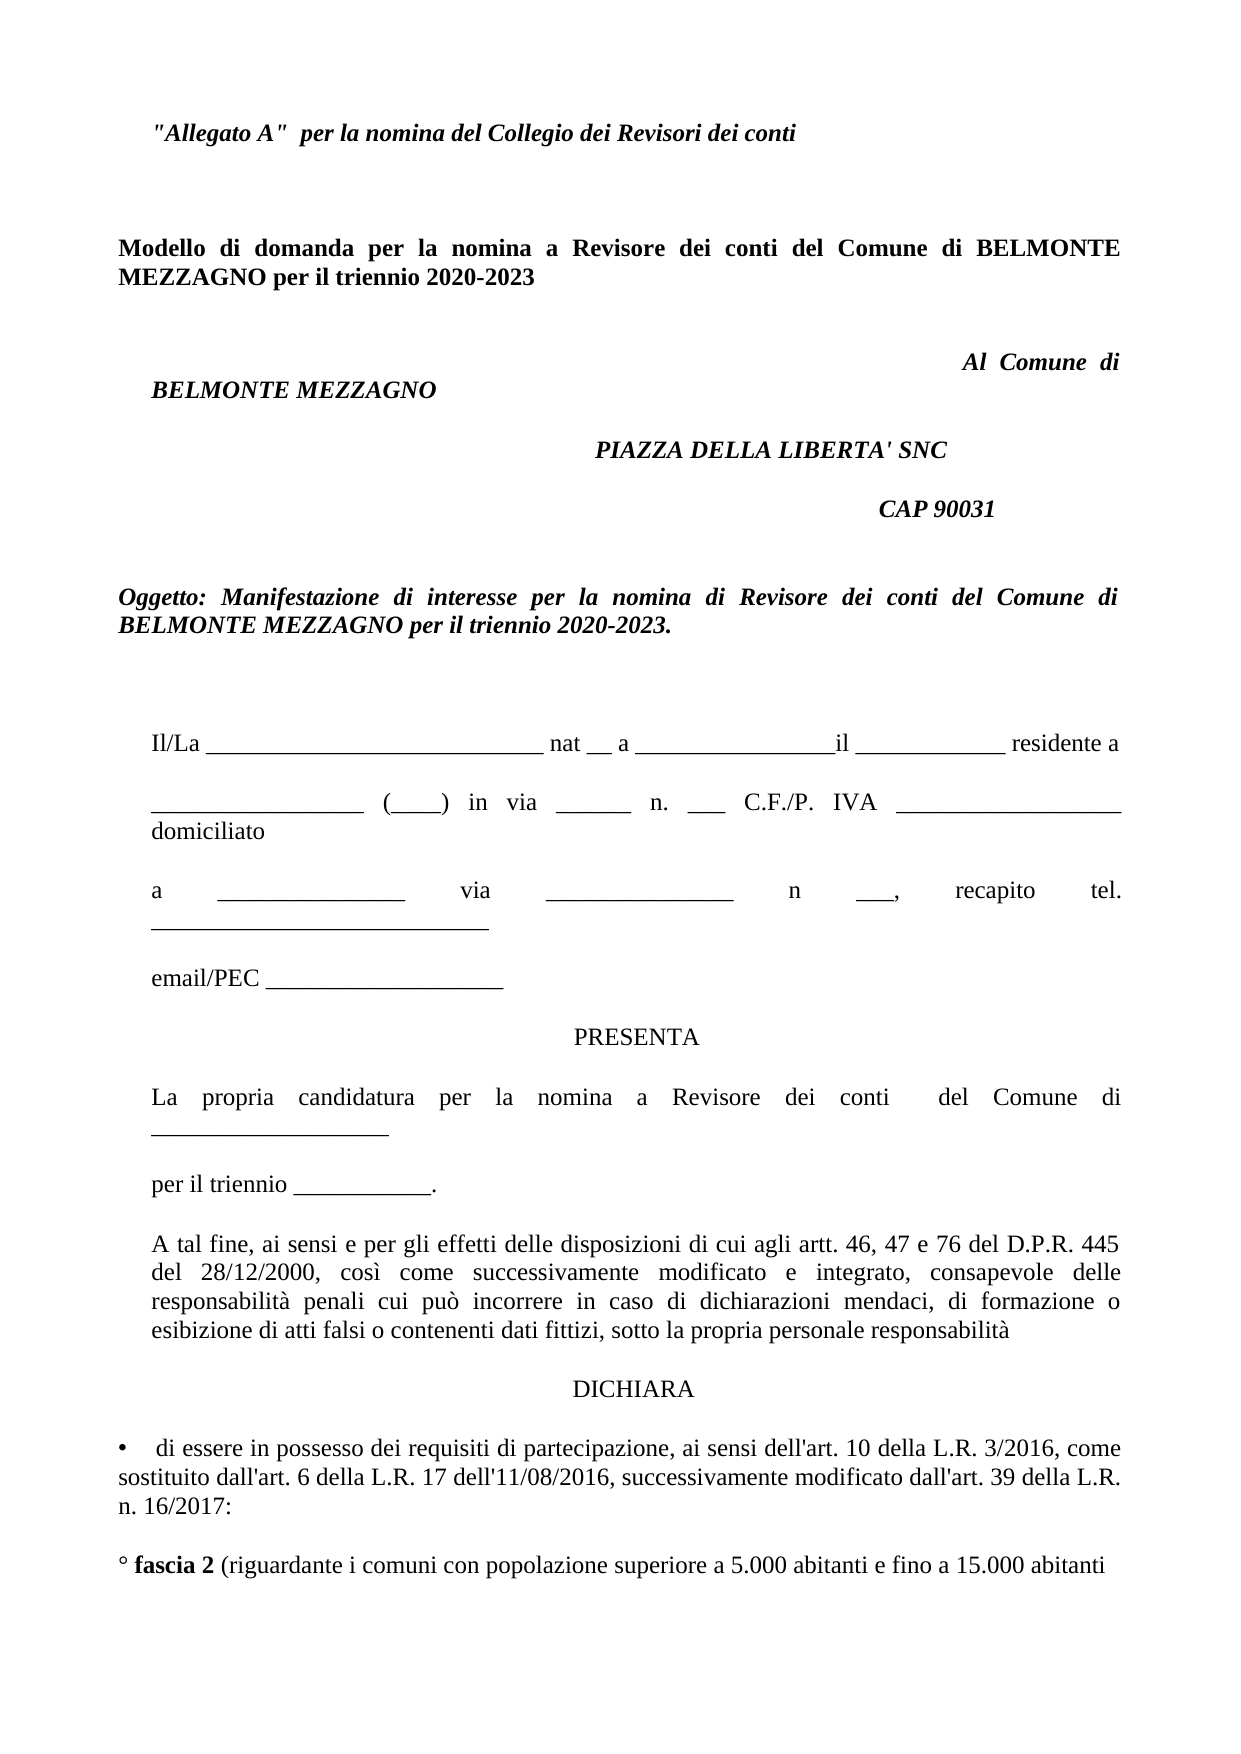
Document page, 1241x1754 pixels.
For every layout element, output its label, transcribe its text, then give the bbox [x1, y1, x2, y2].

text ° fascia 2 (riguardante i comuni con popolazione superiore a 5.000 abitanti e fino a 15.000 abitanti [118, 1550, 1122, 1579]
text email/PEC ___________________ [151, 963, 1122, 992]
text La propria candidatura per la nomina a Revisore dei conti del Comune di ___________________ [151, 1082, 1122, 1139]
text PIAZZA DELLA LIBERTA' SNC [151, 435, 1122, 463]
text PRESENTA [151, 1022, 1122, 1051]
text A tal fine, ai sensi e per gli effetti delle disposizioni di cui agli artt. 46, 47 e 76 del D.P.R. 445 del 28/12/2000, così come successivamente modificato e integrato, consapevole delle responsabilità penali cui può incorrere in caso di dichiarazioni mendaci, di formazione o esibizione di atti falsi o contenenti dati fittizi, sotto la propria personale responsabilità [151, 1229, 1122, 1344]
text per il triennio ___________. [151, 1169, 1122, 1198]
text _________________ (____) in via ______ n. ___ C.F./P. IVA __________________ domiciliato [151, 787, 1122, 845]
text "Allegato A" per la nomina del Collegio dei Revisori dei conti [151, 118, 1122, 147]
text Modello di domanda per la nomina a Revisore dei conti del Comune di BELMONTE MEZZAGNO per il triennio 2020-2023 [118, 233, 1122, 291]
text Il/La ___________________________ nat __ a ________________il ____________ residente a [151, 728, 1122, 757]
list di essere in possesso dei requisiti di partecipazione, ai sensi dell'art. 10 della L.R. 3/2016, come sostituito dall'art. 6 della L.R. 17 dell'11/08/2016, successivamente modificato dall'art. 39 della L.R. n. 16/2017: [81, 1433, 1122, 1519]
text Al Comune di BELMONTE MEZZAGNO [151, 347, 1122, 404]
text a _______________ via _______________ n ___, recapito tel. ___________________________ [151, 875, 1122, 933]
text Oggetto: Manifestazione di interesse per la nomina di Revisore dei conti del Comune di BELMONTE MEZZAGNO per il triennio 2020-2023. [118, 582, 1122, 639]
text DICHIARA [151, 1374, 1122, 1403]
text CAP 90031 [151, 494, 1122, 551]
